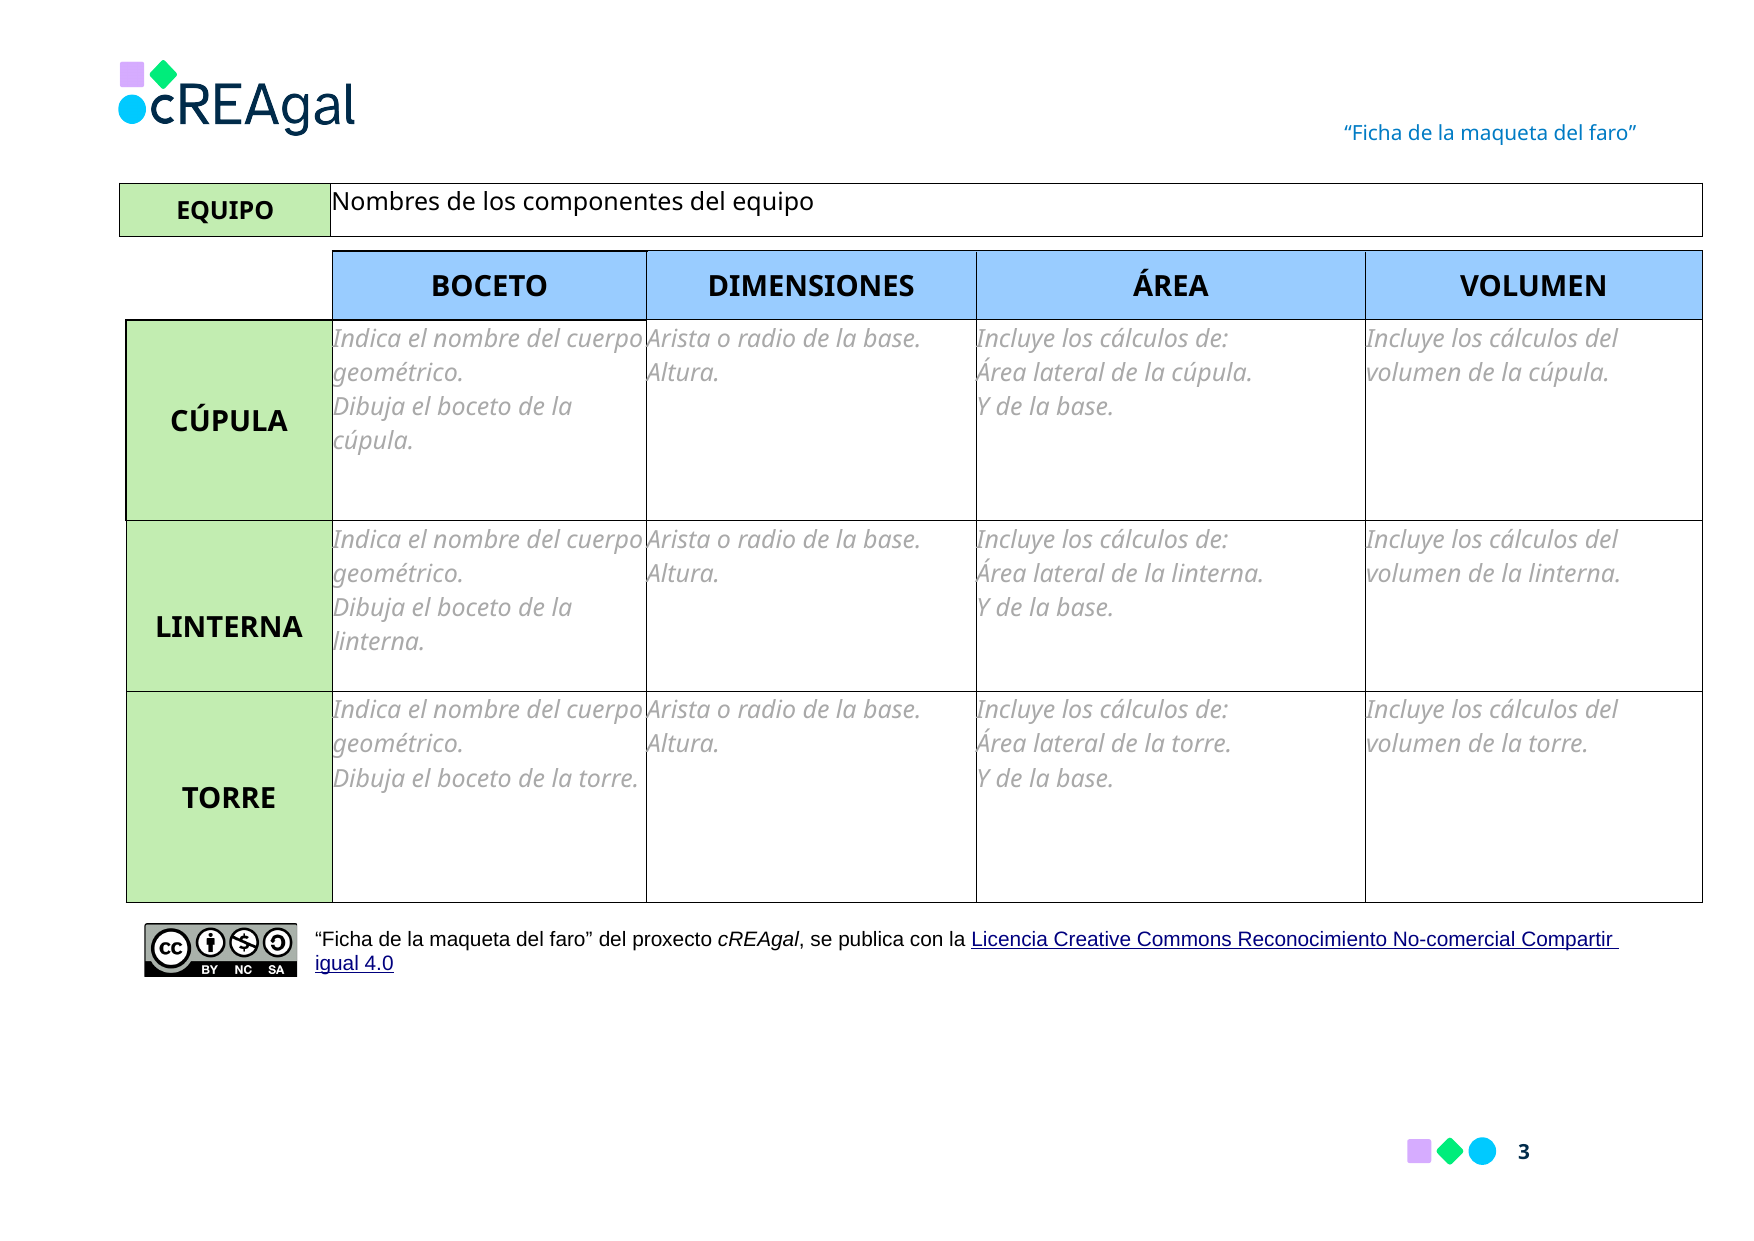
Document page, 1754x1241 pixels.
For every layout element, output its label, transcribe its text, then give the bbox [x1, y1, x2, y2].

table_cell Incluye los cálculos de: Área lateral de la linterna. Y de la base. [977, 521, 1365, 691]
table_header [126, 250, 332, 319]
table_cell Arista o radio de la base. Altura. [647, 692, 976, 902]
table_header ÁREA [977, 251, 1365, 319]
table_cell Indica el nombre del cuerpo geométrico. Dibuja el boceto de la torre. [333, 692, 646, 902]
text “Ficha de la maqueta del faro” del proxecto cREAgal, se publica con la Licencia Creative Commons Reconocimiento No-comercial Compartir igual 4.0 [298, 927, 1636, 975]
table_cell Incluye los cálculos del volumen de la torre. [1366, 692, 1702, 902]
table_cell Indica el nombre del cuerpo geométrico. Dibuja el boceto de la linterna. [333, 521, 646, 691]
table_cell Arista o radio de la base. Altura. [647, 320, 976, 520]
table_cell TORRE [127, 692, 332, 902]
table_cell CÚPULA [127, 321, 332, 520]
table_header DIMENSIONES [647, 251, 976, 319]
table_cell Incluye los cálculos de: Área lateral de la torre. Y de la base. [977, 692, 1365, 902]
table_header EQUIPO [120, 184, 330, 236]
picture [144, 923, 298, 977]
table_cell Arista o radio de la base. Altura. [647, 521, 976, 691]
table_cell Incluye los cálculos del volumen de la cúpula. [1366, 320, 1702, 520]
picture [118, 60, 355, 136]
table_cell Incluye los cálculos del volumen de la linterna. [1366, 521, 1702, 691]
table_cell Incluye los cálculos de: Área lateral de la cúpula. Y de la base. [977, 320, 1365, 520]
table_header BOCETO [333, 252, 646, 319]
table_header Nombres de los componentes del equipo [331, 184, 1702, 236]
table_cell Indica el nombre del cuerpo geométrico. Dibuja el boceto de la cúpula. [333, 321, 646, 520]
table_cell LINTERNA [127, 521, 332, 691]
table_header VOLUMEN [1366, 251, 1702, 319]
